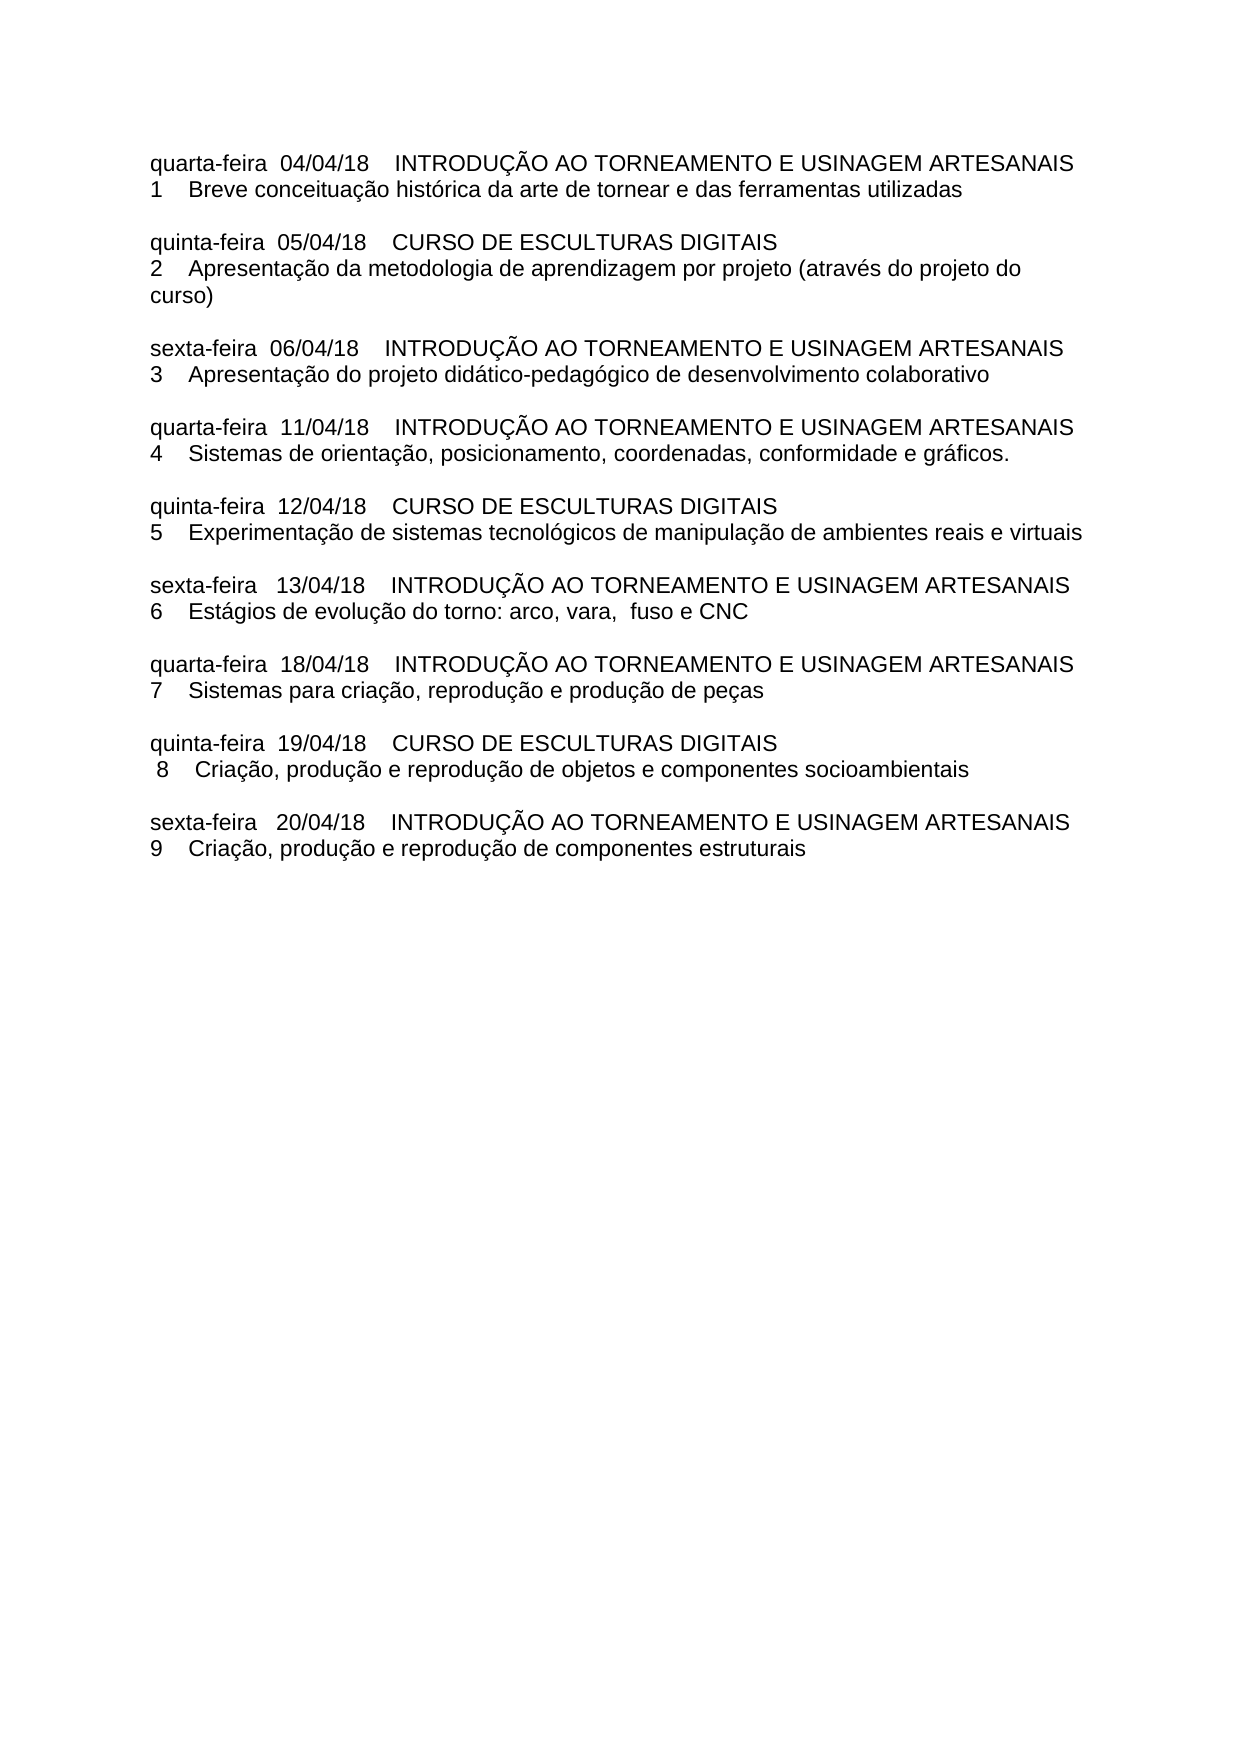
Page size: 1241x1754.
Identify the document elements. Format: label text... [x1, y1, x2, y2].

text quinta-feira 19/04/18 CURSO DE ESCULTURAS DIGITAIS [150, 730, 1090, 756]
text 5 Experimentação de sistemas tecnológicos de manipulação de ambientes reais e virtuais [150, 519, 1090, 545]
text 8 Criação, produção e reprodução de objetos e componentes socioambientais [150, 756, 1090, 782]
text sexta-feira 20/04/18 INTRODUÇÃO AO TORNEAMENTO E USINAGEM ARTESANAIS 9 Criação, produção e reprodução de componentes estruturais [150, 809, 1090, 862]
text 2 Apresentação da metodologia de aprendizagem por projeto (através do projeto do curso) [150, 255, 1090, 308]
text sexta-feira 13/04/18 INTRODUÇÃO AO TORNEAMENTO E USINAGEM ARTESANAIS 6 Estágios de evolução do torno: arco, vara, fuso e CNC [150, 572, 1090, 624]
text quarta-feira 18/04/18 INTRODUÇÃO AO TORNEAMENTO E USINAGEM ARTESANAIS 7 Sistemas para criação, reprodução e produção de peças [150, 651, 1090, 703]
text quarta-feira 04/04/18 INTRODUÇÃO AO TORNEAMENTO E USINAGEM ARTESANAIS [150, 150, 1090, 176]
text quarta-feira 11/04/18 INTRODUÇÃO AO TORNEAMENTO E USINAGEM ARTESANAIS 4 Sistemas de orientação, posicionamento, coordenadas, conformidade e gráficos. [150, 413, 1090, 466]
text 1 Breve conceituação histórica da arte de tornear e das ferramentas utilizadas [150, 176, 1090, 203]
text sexta-feira 06/04/18 INTRODUÇÃO AO TORNEAMENTO E USINAGEM ARTESANAIS 3 Apresentação do projeto didático-pedagógico de desenvolvimento colaborativo [150, 334, 1090, 387]
text quinta-feira 05/04/18 CURSO DE ESCULTURAS DIGITAIS [150, 229, 1090, 255]
text quinta-feira 12/04/18 CURSO DE ESCULTURAS DIGITAIS [150, 493, 1090, 519]
